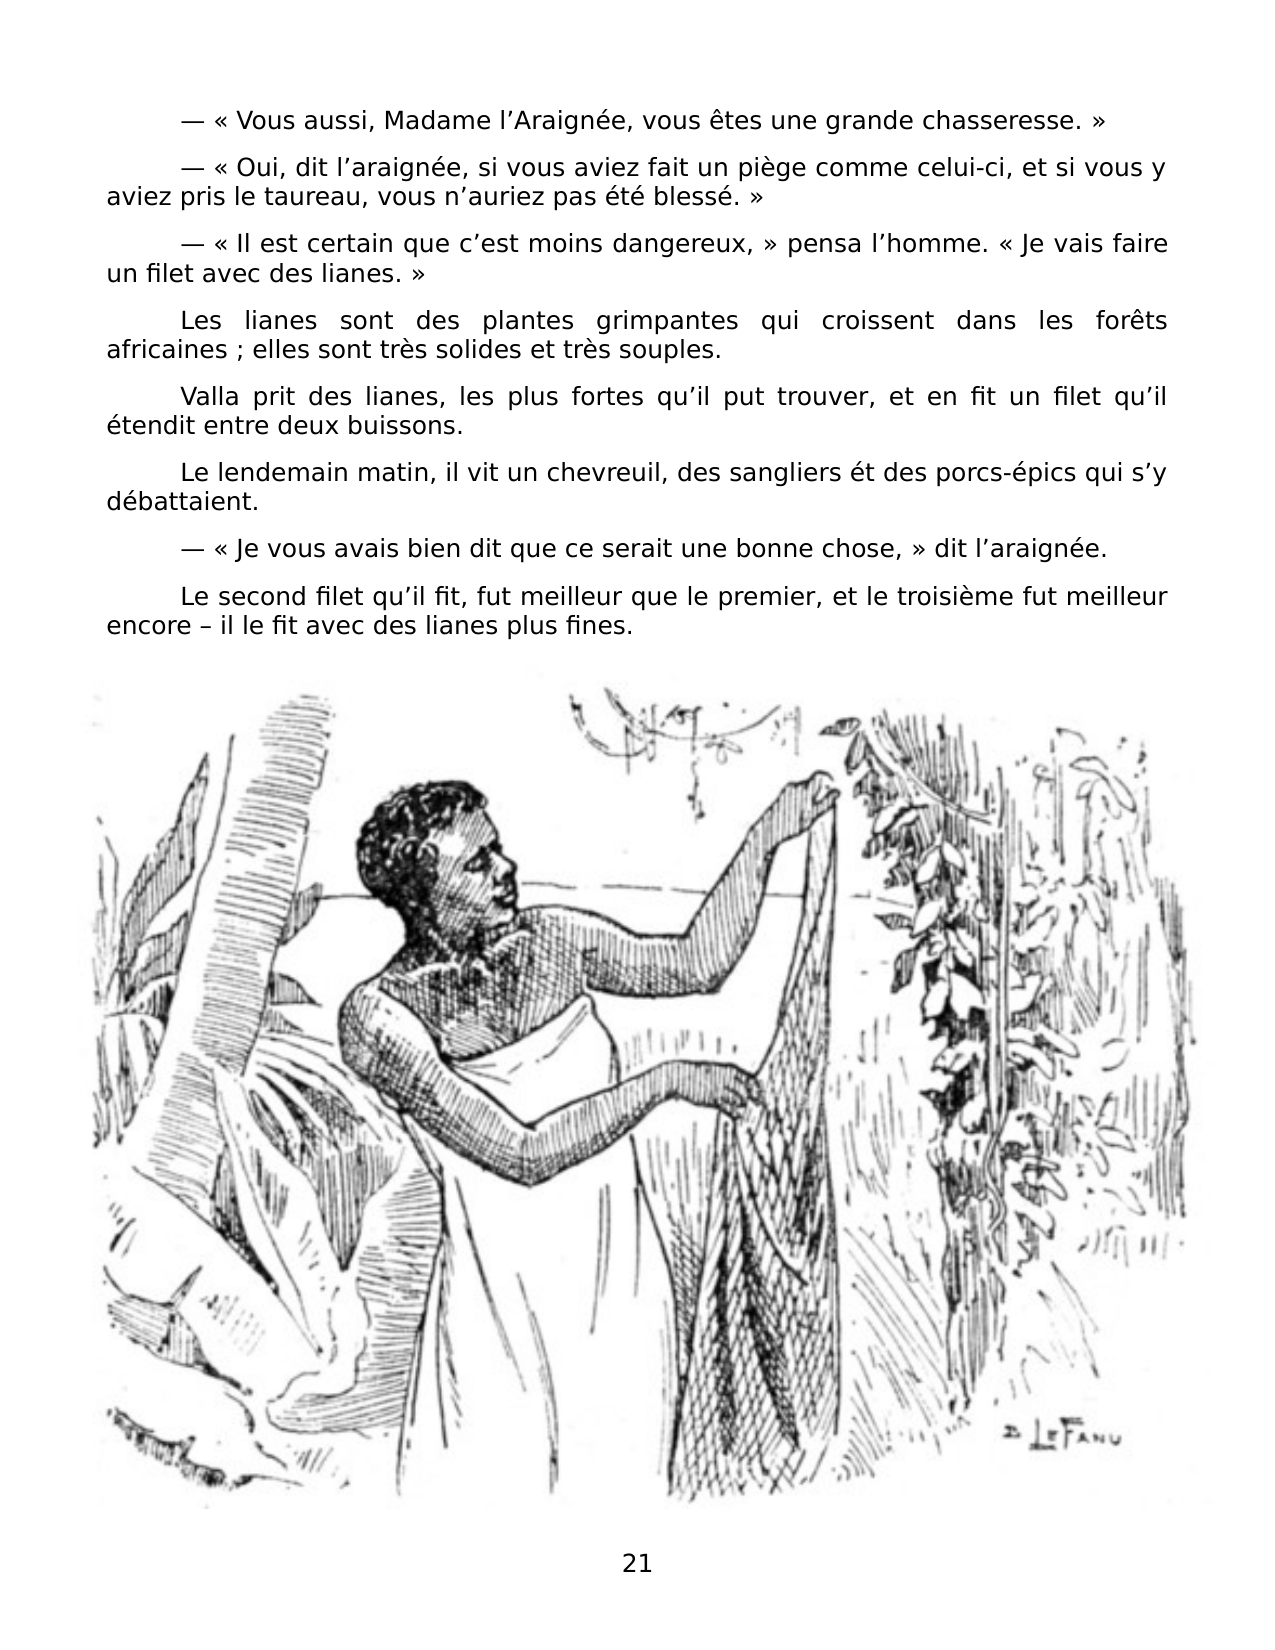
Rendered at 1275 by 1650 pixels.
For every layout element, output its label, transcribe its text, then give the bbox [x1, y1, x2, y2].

text Les lianes sont des plantes grimpantes qui croissent dans les forêts africaines ; elles sont très solides et très souples. [106, 306, 1169, 364]
text Le lendemain matin, il vit un chevreuil, des sangliers ét des porcs-épics qui s’y débattaient. [106, 458, 1169, 517]
text — « Je vous avais bien dit que ce serait une bonne chose, » dit l’araignée. [106, 534, 1169, 564]
text Le second filet qu’il fit, fut meilleur que le premier, et le troisième fut meilleur encore – il le fit avec des lianes plus fines. [106, 582, 1169, 640]
text — « Vous aussi, Madame l’Araignée, vous êtes une grande chasseresse. » [106, 106, 1169, 135]
text Valla prit des lianes, les plus fortes qu’il put trouver, et en fit un filet qu’il étendit entre deux buissons. [106, 382, 1169, 440]
text — « Il est certain que c’est moins dangereux, » pensa l’homme. « Je vais faire un filet avec des lianes. » [106, 229, 1169, 288]
text — « Oui, dit l’araignée, si vous aviez fait un piège comme celui-ci, et si vous y aviez pris le taureau, vous n’auriez pas été blessé. » [106, 153, 1169, 212]
picture [76, 664, 1213, 1509]
